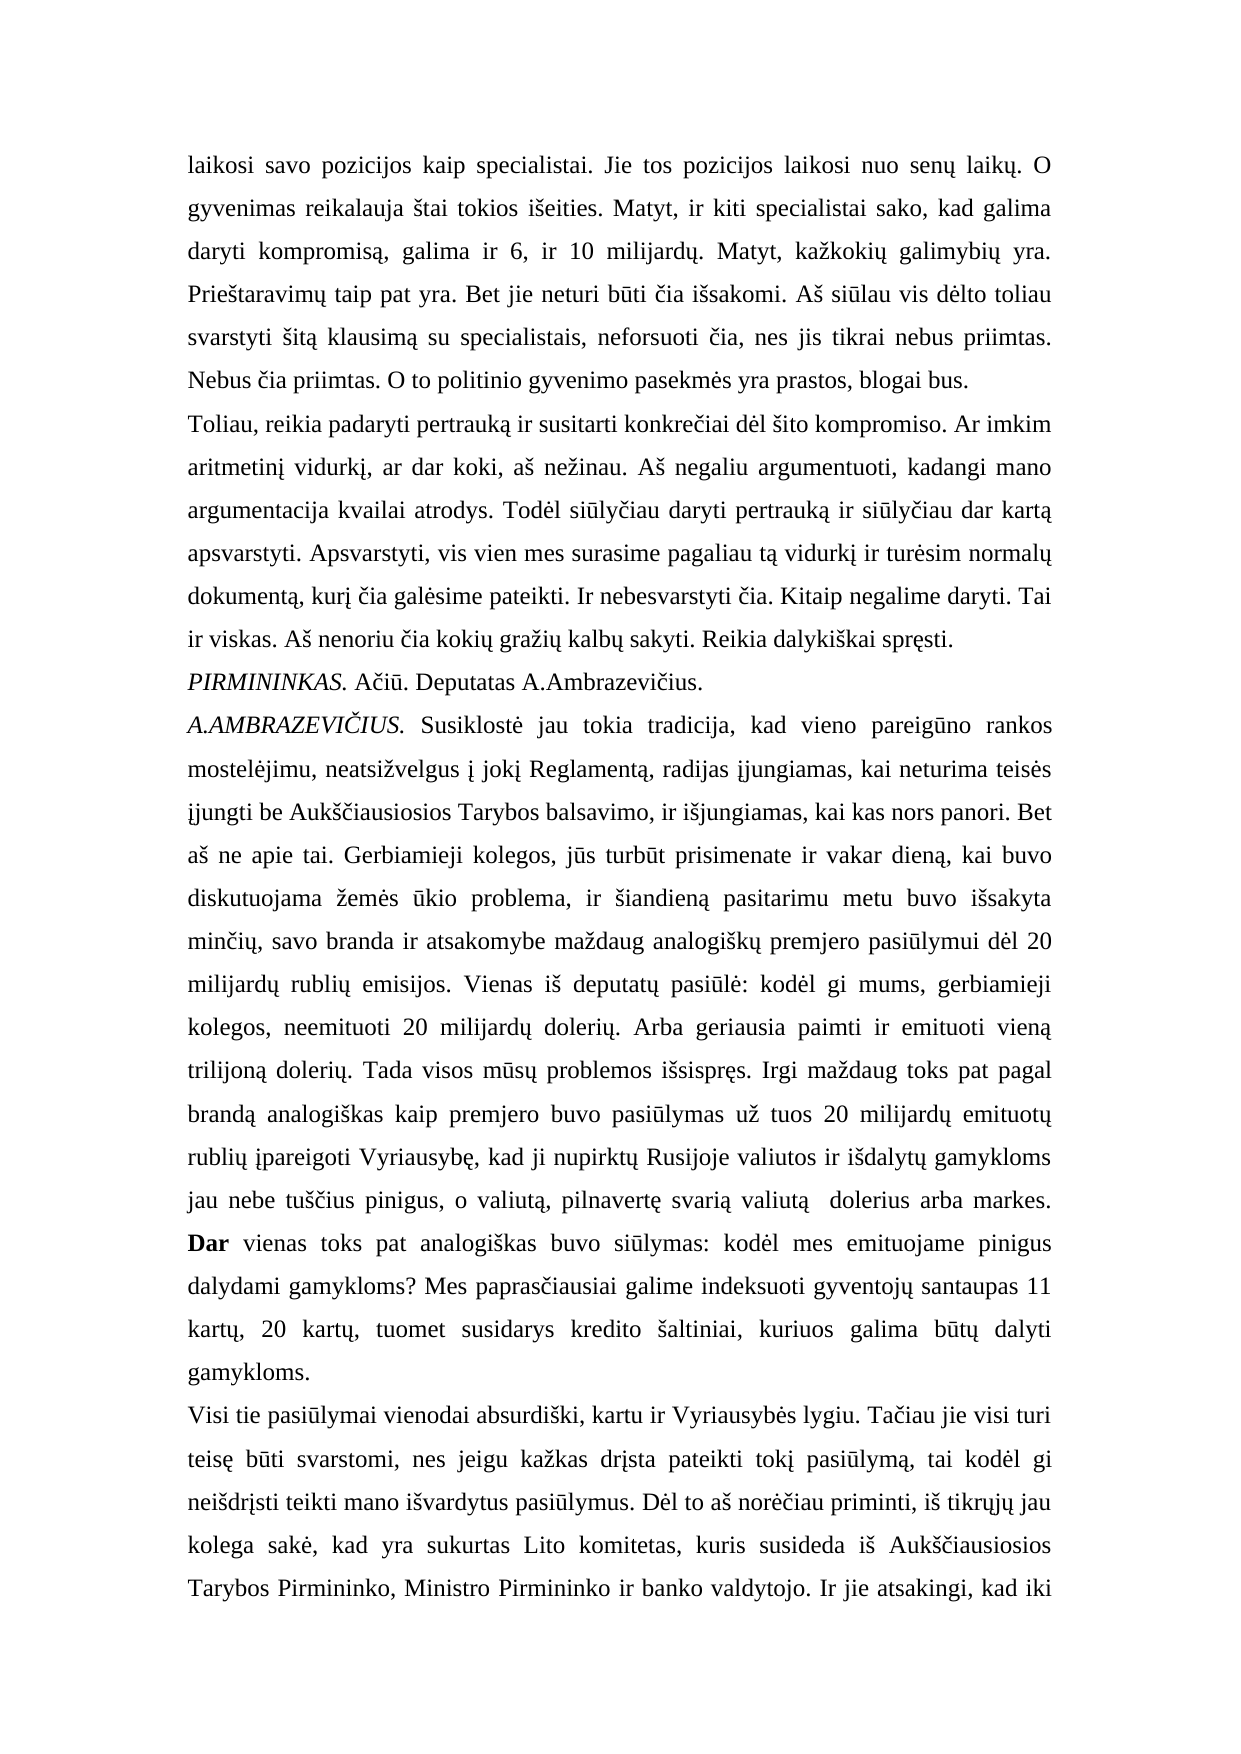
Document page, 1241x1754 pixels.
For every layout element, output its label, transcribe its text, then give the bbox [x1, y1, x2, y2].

text A.AMBRAZEVIČIUS. Susiklostė jau tokia tradicija, kad vieno pareigūno rankos mostelėjimu, neatsižvelgus į jokį Reglamentą, radijas įjungiamas, kai neturima teisės įjungti be Aukščiausiosios Tarybos balsavimo, ir išjungiamas, kai kas nors panori. Bet aš ne apie tai. Gerbiamieji kolegos, jūs turbūt prisimenate ir vakar dieną, kai buvo diskutuojama žemės ūkio problema, ir šiandieną pasitarimu metu buvo išsakyta minčių, savo branda ir atsakomybe maždaug analogiškų premjero pasiūlymui dėl 20 milijardų rublių emisijos. Vienas iš deputatų pasiūlė: kodėl gi mums, gerbiamieji kolegos, neemituoti 20 milijardų dolerių. Arba geriausia paimti ir emituoti vieną trilijoną dolerių. Tada visos mūsų problemos išsispręs. Irgi maždaug toks pat pagal brandą analogiškas kaip premjero buvo pasiūlymas už tuos 20 milijardų emituotų rublių įpareigoti Vyriausybę, kad ji nupirktų Rusijoje valiutos ir išdalytų gamykloms jau nebe tuščius pinigus, o valiutą, pilnavertę svarią valiutą dolerius arba markes. Dar vienas toks pat analogiškas buvo siūlymas: kodėl mes emituojame pinigus dalydami gamykloms? Mes paprasčiausiai galime indeksuoti gyventojų santaupas 11 kartų, 20 kartų, tuomet susidarys kredito šaltiniai, kuriuos galima būtų dalyti gamykloms. [187, 711, 1053, 1386]
text Visi tie pasiūlymai vienodai absurdiški, kartu ir Vyriausybės lygiu. Tačiau jie visi turi teisę būti svarstomi, nes jeigu kažkas drįsta pateikti tokį pasiūlymą, tai kodėl gi neišdrįsti teikti mano išvardytus pasiūlymus. Dėl to aš norėčiau priminti, iš tikrųjų jau kolega sakė, kad yra sukurtas Lito komitetas, kuris susideda iš Aukščiausiosios Tarybos Pirmininko, Ministro Pirmininko ir banko valdytojo. Ir jie atsakingi, kad iki [187, 1401, 1053, 1602]
text laikosi savo pozicijos kaip specialistai. Jie tos pozicijos laikosi nuo senų laikų. O gyvenimas reikalauja štai tokios išeities. Matyt, ir kiti specialistai sako, kad galima daryti kompromisą, galima ir 6, ir 10 milijardų. Matyt, kažkokių galimybių yra. Prieštaravimų taip pat yra. Bet jie neturi būti čia išsakomi. Aš siūlau vis dėlto toliau svarstyti šitą klausimą su specialistais, neforsuoti čia, nes jis tikrai nebus priimtas. Nebus čia priimtas. O to politinio gyvenimo pasekmės yra prastos, blogai bus. [187, 150, 1053, 394]
text Toliau, reikia padaryti pertrauką ir susitarti konkrečiai dėl šito kompromiso. Ar imkim aritmetinį vidurkį, ar dar koki, aš nežinau. Aš negaliu argumentuoti, kadangi mano argumentacija kvailai atrodys. Todėl siūlyčiau daryti pertrauką ir siūlyčiau dar kartą apsvarstyti. Apsvarstyti, vis vien mes surasime pagaliau tą vidurkį ir turėsim normalų dokumentą, kurį čia galėsime pateikti. Ir nebesvarstyti čia. Kitaip negalime daryti. Tai ir viskas. Aš nenoriu čia kokių gražių kalbų sakyti. Reikia dalykiškai spręsti. [187, 409, 1053, 653]
text PIRMININKAS. Ačiū. Deputatas A.Ambrazevičius. [187, 667, 1053, 696]
